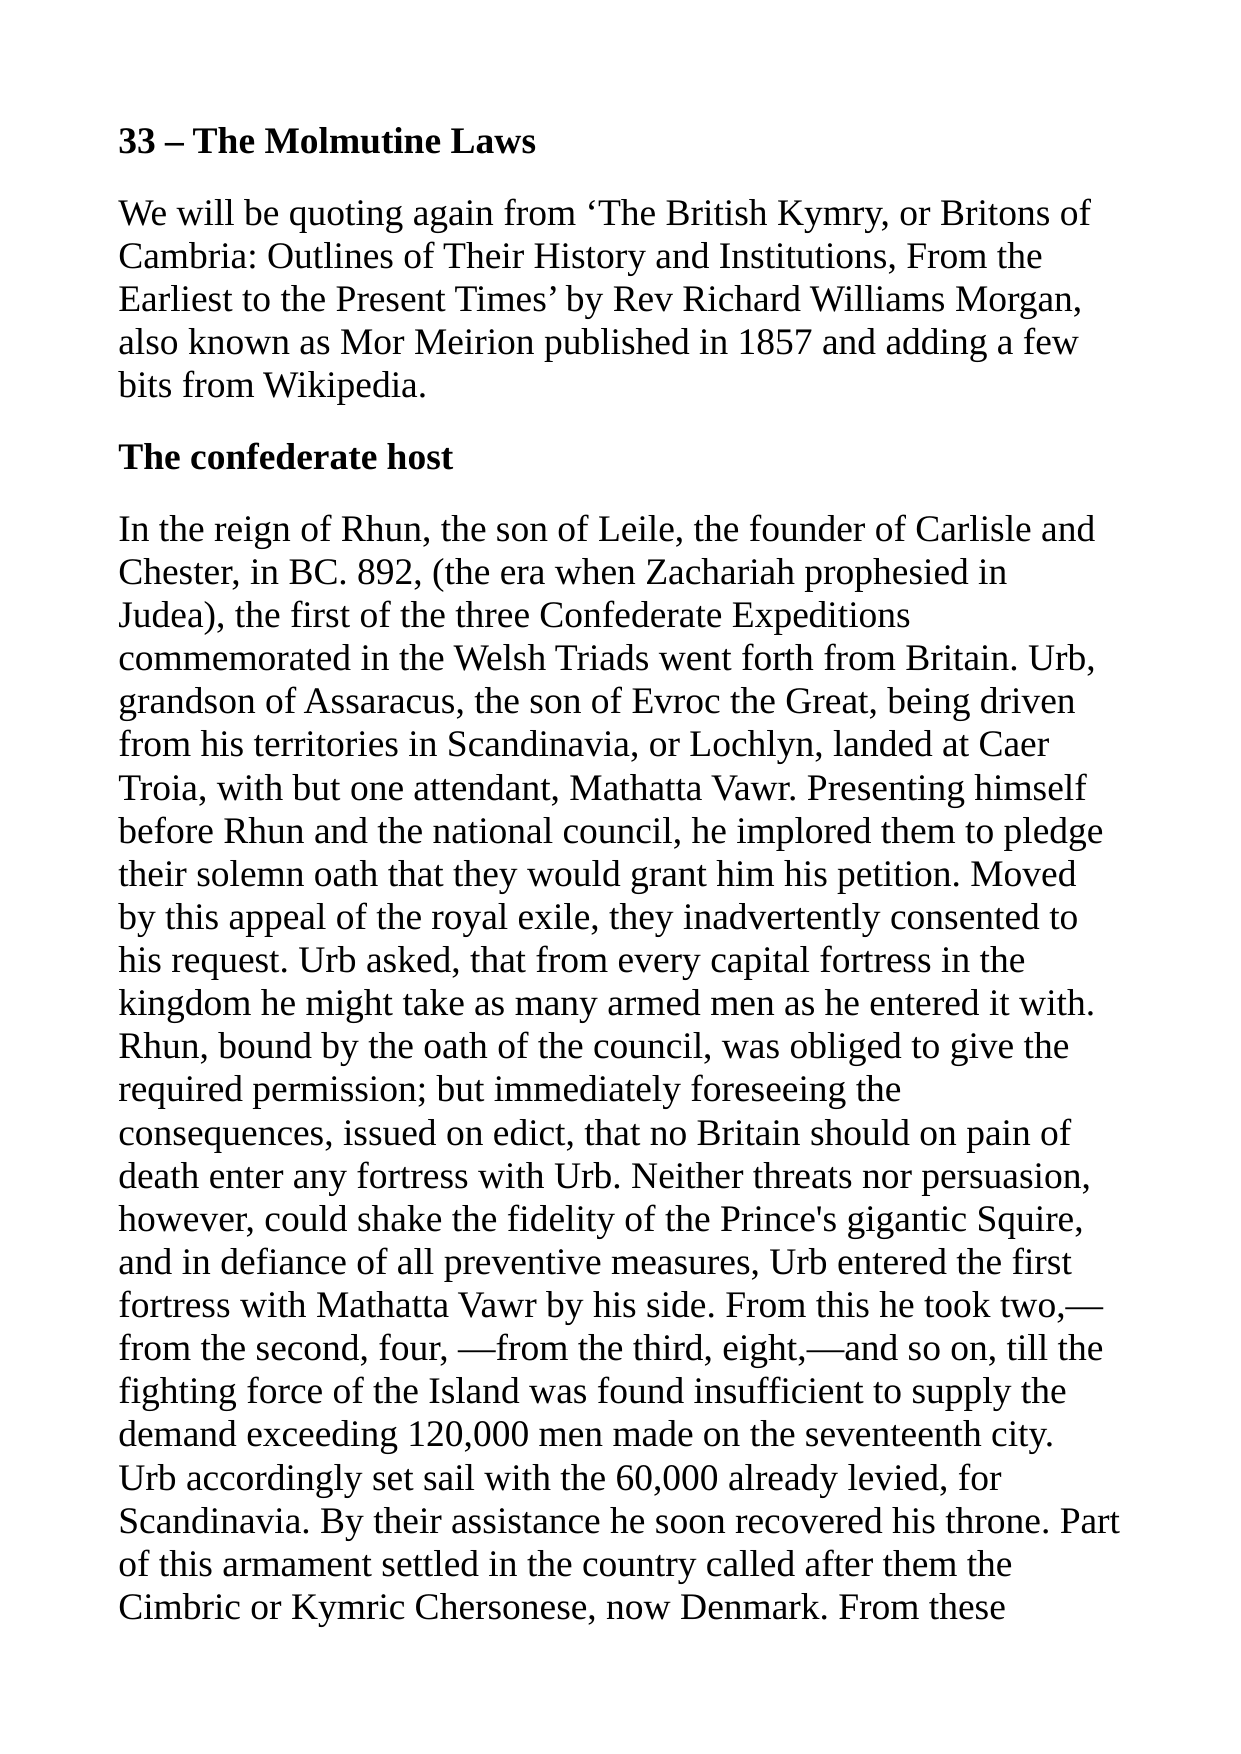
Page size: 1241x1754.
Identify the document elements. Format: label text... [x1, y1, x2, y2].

text The confederate host [118, 434, 1122, 477]
text In the reign of Rhun, the son of Leile, the founder of Carlisle and Chester, in BC. 892, (the era when Zachariah prophesied in Judea), the first of the three Confederate Expeditions commemorated in the Welsh Triads went forth from Britain. Urb, grandson of Assaracus, the son of Evroc the Great, being driven from his territories in Scandinavia, or Lochlyn, landed at Caer Troia, with but one attendant, Mathatta Vawr. Presenting himself before Rhun and the national council, he implored them to pledge their solemn oath that they would grant him his petition. Moved by this appeal of the royal exile, they inadvertently consented to his request. Urb asked, that from every capital fortress in the kingdom he might take as many armed men as he entered it with. Rhun, bound by the oath of the council, was obliged to give the required permission; but immediately foreseeing the consequences, issued on edict, that no Britain should on pain of death enter any fortress with Urb. Neither threats nor persuasion, however, could shake the fidelity of the Prince's gigantic Squire, and in defiance of all preventive measures, Urb entered the first fortress with Mathatta Vawr by his side. From this he took two,—from the second, four, —from the third, eight,—and so on, till the fighting force of the Island was found insufficient to supply the demand exceeding 120,000 men made on the seventeenth city. [118, 506, 1122, 1455]
text 33 – The Molmutine Laws [118, 118, 1122, 161]
text We will be quoting again from ‘The British Kymry, or Britons of Cambria: Outlines of Their History and Institutions, From the Earliest to the Present Times’ by Rev Richard Williams Morgan, also known as Mor Meirion published in 1857 and adding a few bits from Wikipedia. [118, 190, 1122, 406]
text Urb accordingly set sail with the 60,000 already levied, for Scandinavia. By their assistance he soon recovered his throne. Part of this armament settled in the country called after them the Cimbric or Kymric Chersonese, now Denmark. From these [118, 1455, 1122, 1627]
